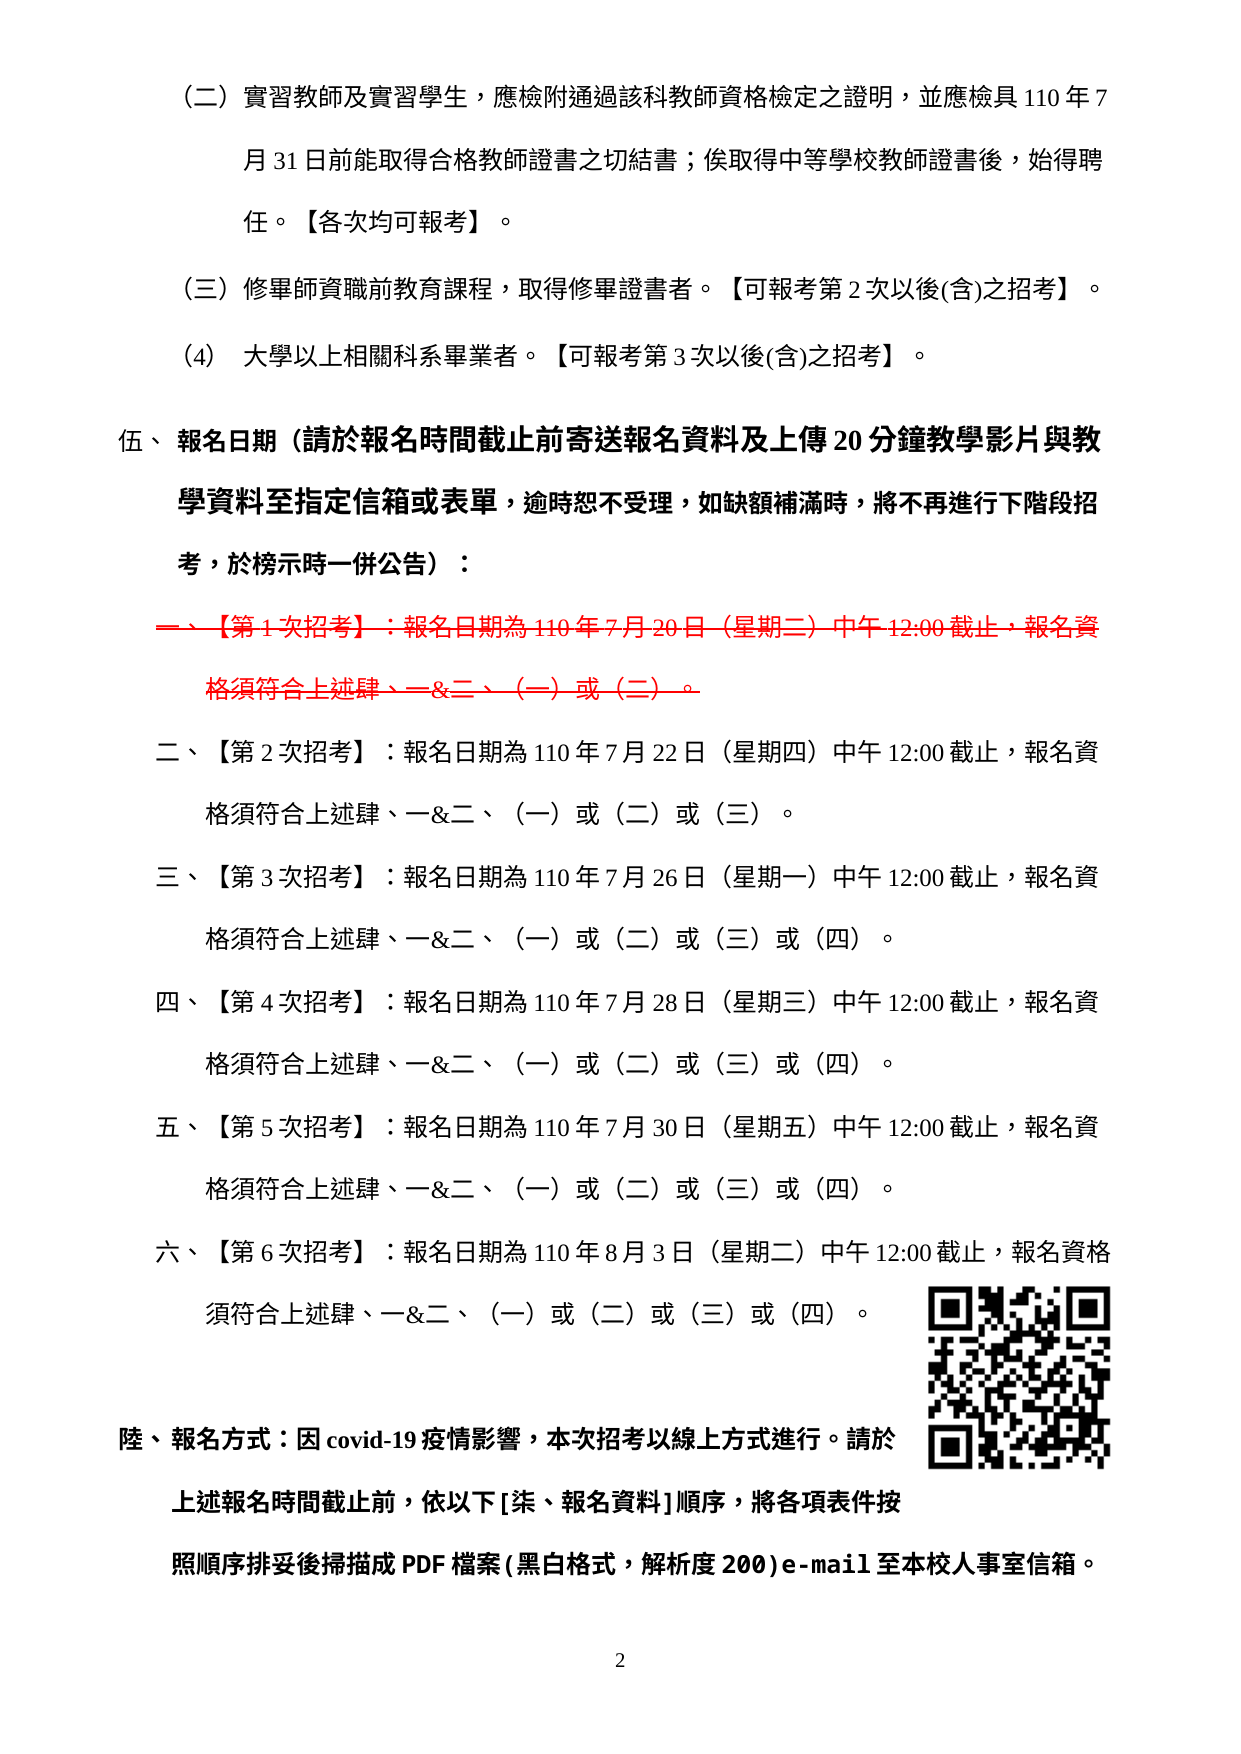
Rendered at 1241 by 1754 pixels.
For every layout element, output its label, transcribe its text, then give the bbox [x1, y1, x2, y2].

list 報名日期（請於報名時間截止前寄送報名資料及上傳20分鐘教學影片與教學資料至指定信箱或表單，逾時恕不受理，如缺額補滿時，將不再進行下階段招考，於榜示時一併公告）： [118, 396, 1122, 583]
text （三）修畢師資職前教育課程，取得修畢證書者。【可報考第2次以後(含)之招考】。 [168, 246, 1122, 308]
list 報名方式：因covid-19疫情影響，本次招考以線上方式進行。請於上述報名時間截止前，依以下[柒、報名資料]順序，將各項表件按照順序排妥後掃描成PDF檔案(黑白格式，解析度200)e-mail至本校人事室信箱。 [118, 1396, 1122, 1583]
text （二）實習教師及實習學生，應檢附通過該科教師資格檢定之證明，並應檢具110年7 月31日前能取得合格教師證書之切結書；俟取得中等學校教師證書後，始得聘任。【各次均可報考】。 [168, 54, 1122, 242]
text 二、【第2次招考】：報名日期為110年7月22日（星期四）中午12:00截止，報名資格須符合上述肆、一&二、（一）或（二）或（三）。 [156, 708, 1122, 833]
text 四、【第4次招考】：報名日期為110年7月28日（星期三）中午12:00截止，報名資格須符合上述肆、一&二、（一）或（二）或（三）或（四）。 [156, 958, 1122, 1083]
text 五、【第5次招考】：報名日期為110年7月30日（星期五）中午12:00截止，報名資格須符合上述肆、一&二、（一）或（二）或（三）或（四）。 [156, 1083, 1122, 1208]
text 一、【第1次招考】：報名日期為110年7月20日（星期二）中午12:00截止，報名資格須符合上述肆、一&二、（一）或（二）。 [156, 583, 1122, 708]
list 大學以上相關科系畢業者。【可報考第3次以後(含)之招考】。 [168, 313, 1122, 375]
text 三、【第3次招考】：報名日期為110年7月26日（星期一）中午12:00截止，報名資格須符合上述肆、一&二、（一）或（二）或（三）或（四）。 [156, 833, 1122, 958]
text 六、【第6次招考】：報名日期為110年8月3日（星期二）中午12:00截止，報名資格須符合上述肆、一&二、（一）或（二）或（三）或（四）。 [156, 1208, 1122, 1333]
